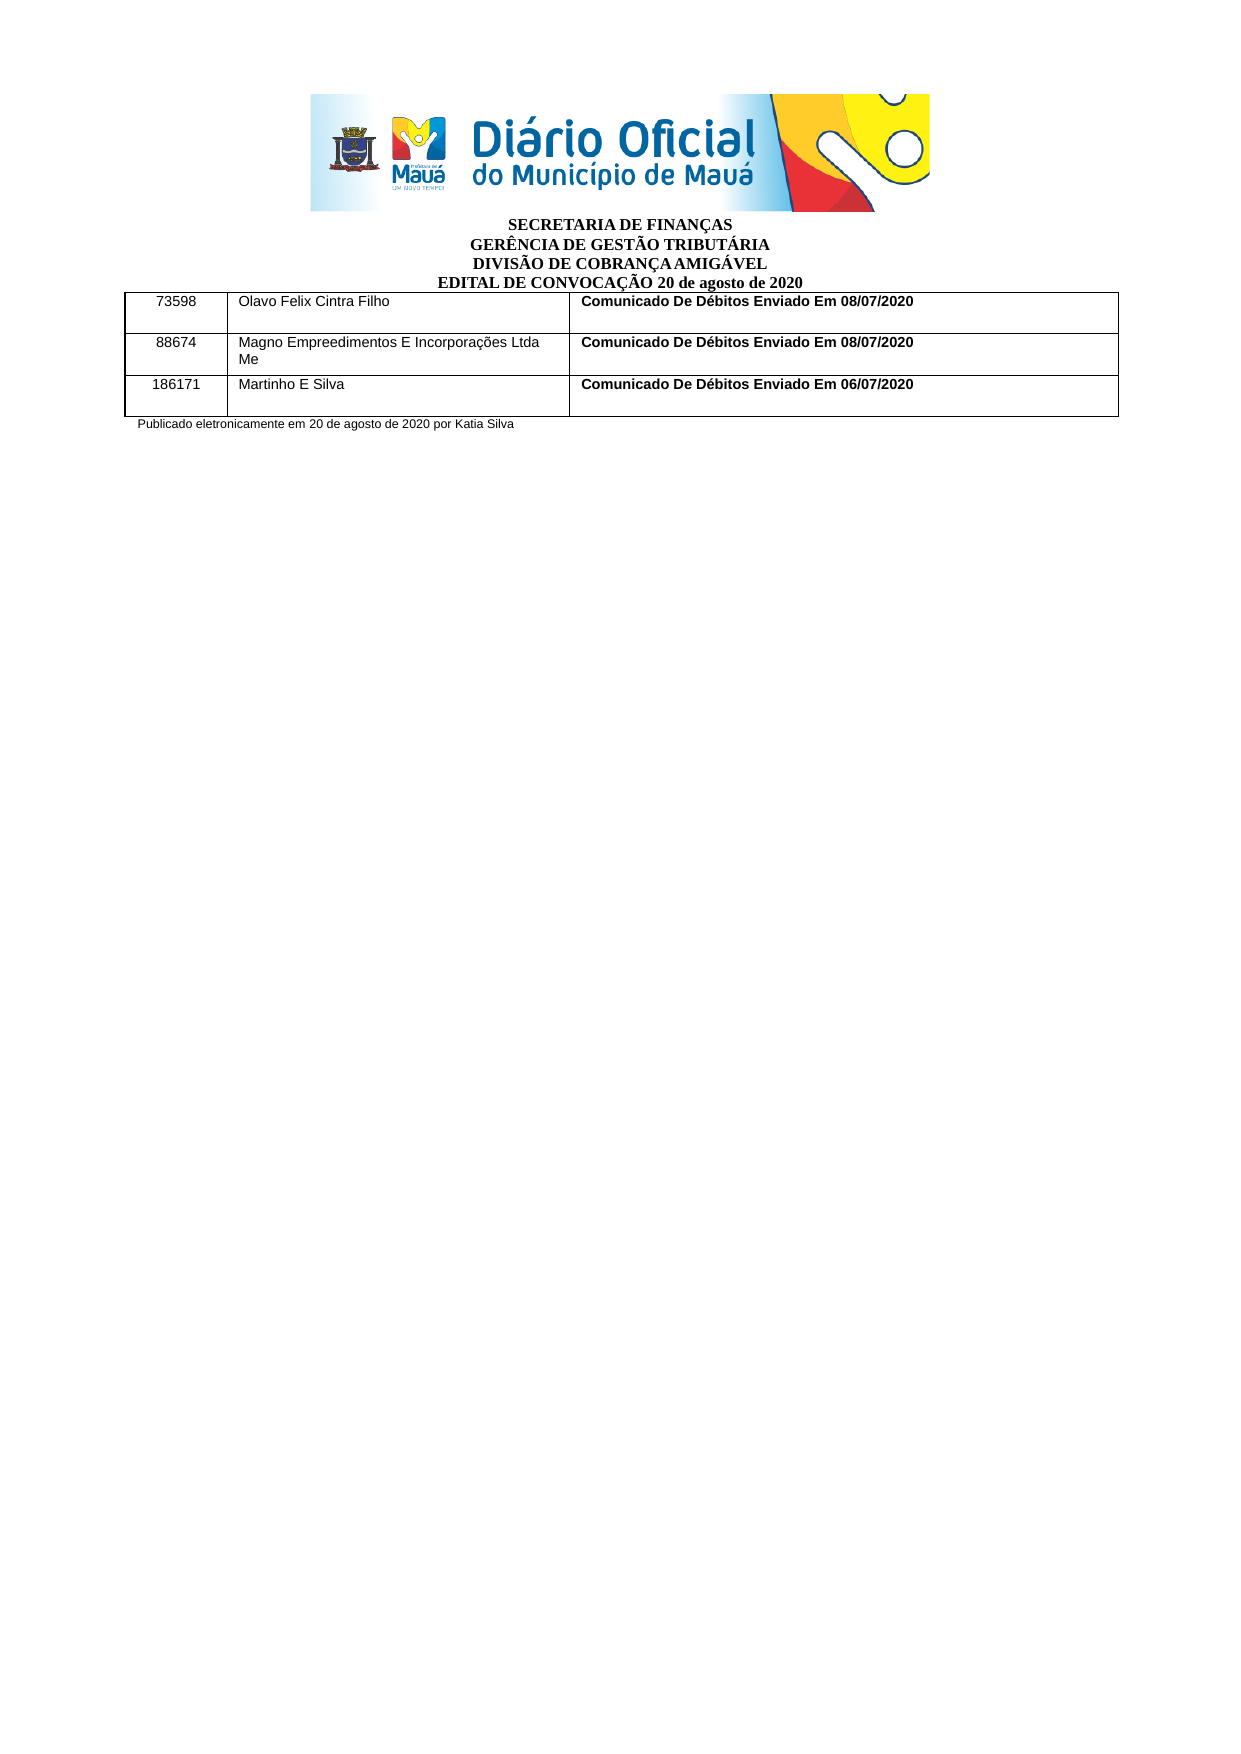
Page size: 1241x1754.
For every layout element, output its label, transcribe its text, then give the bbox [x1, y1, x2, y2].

text Publicado eletronicamente em 20 de agosto de 2020 por Katia Silva [134, 417, 1165, 431]
table_cell 73598 [126, 293, 227, 333]
table_cell Olavo Felix Cintra Filho [228, 293, 569, 333]
table_cell Comunicado De Débitos Enviado Em 08/07/2020 [570, 293, 1118, 333]
table_cell 88674 [126, 334, 227, 374]
table_cell Comunicado De Débitos Enviado Em 08/07/2020 [570, 334, 1118, 374]
table_cell 186171 [126, 376, 227, 416]
picture [310, 94, 930, 212]
table_cell Comunicado De Débitos Enviado Em 06/07/2020 [570, 376, 1118, 416]
table_cell Martinho E Silva [228, 376, 569, 416]
table_cell Magno Empreedimentos E Incorporações Ltda Me [228, 334, 569, 374]
